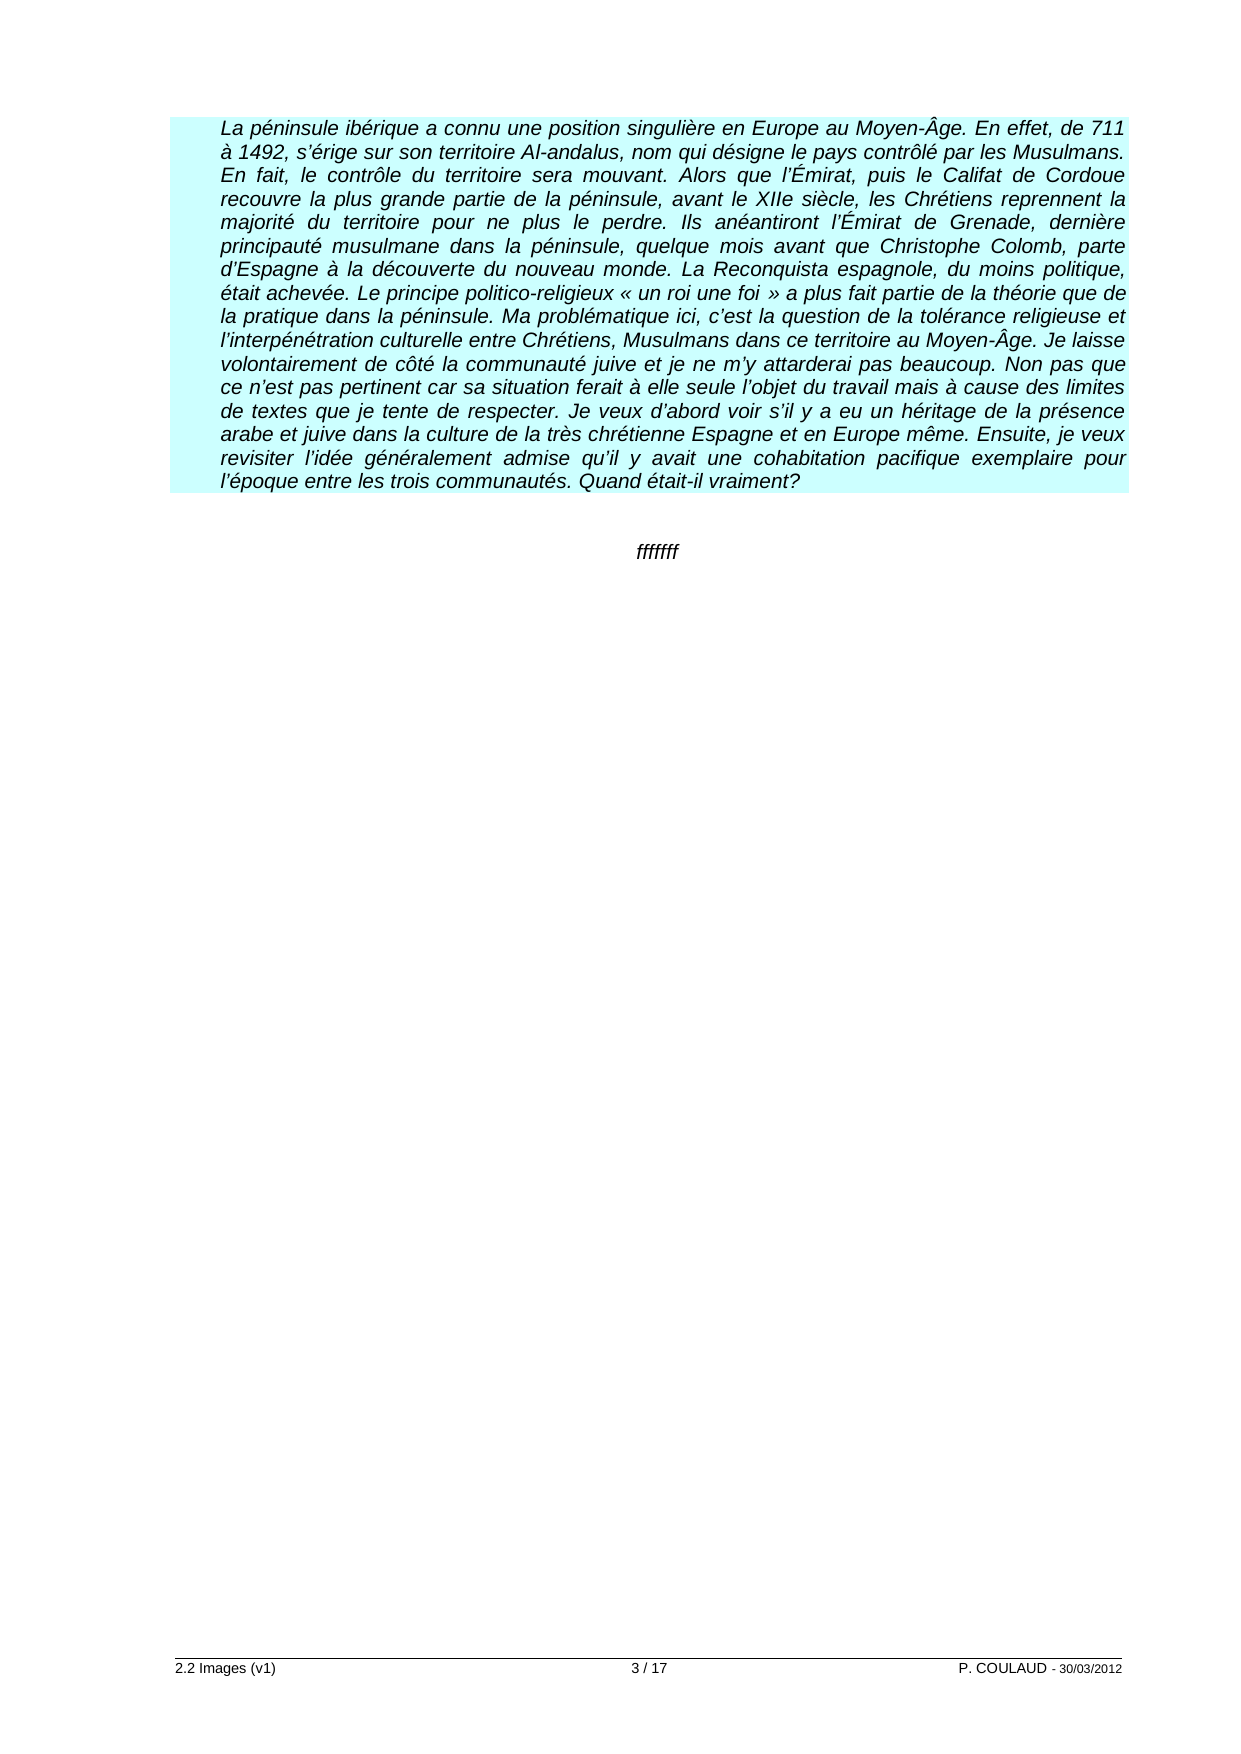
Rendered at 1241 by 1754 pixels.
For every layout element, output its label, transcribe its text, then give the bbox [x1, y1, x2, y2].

text La péninsule ibérique a connu une position singulière en Europe au Moyen-Âge. En effet, de 711 à 1492, s’érige sur son territoire Al-andalus, nom qui désigne le pays contrôlé par les Musulmans. En fait, le contrôle du territoire sera mouvant. Alors que l’Émirat, puis le Califat de Cordoue recouvre la plus grande partie de la péninsule, avant le XIIe siècle, les Chrétiens reprennent la majorité du territoire pour ne plus le perdre. Ils anéantiront l’Émirat de Grenade, dernière principauté musulmane dans la péninsule, quelque mois avant que Christophe Colomb, parte d’Espagne à la découverte du nouveau monde. La Reconquista espagnole, du moins politique, était achevée. Le principe politico-religieux « un roi une foi » a plus fait partie de la théorie que de la pratique dans la péninsule. Ma problématique ici, c’est la question de la tolérance religieuse et l’interpénétration culturelle entre Chrétiens, Musulmans dans ce territoire au Moyen-Âge. Je laisse volontairement de côté la communauté juive et je ne m’y attarderai pas beaucoup. Non pas que ce n’est pas pertinent car sa situation ferait à elle seule l’objet du travail mais à cause des limites de textes que je tente de respecter. Je veux d’abord voir s’il y a eu un héritage de la présence arabe et juive dans la culture de la très chrétienne Espagne et en Europe même. Ensuite, je veux revisiter l’idée généralement admise qu’il y avait une cohabitation pacifique exemplaire pour l’époque entre les trois communautés. Quand était-il vraiment? [220, 117, 1129, 493]
text fffffff [636, 540, 711, 564]
